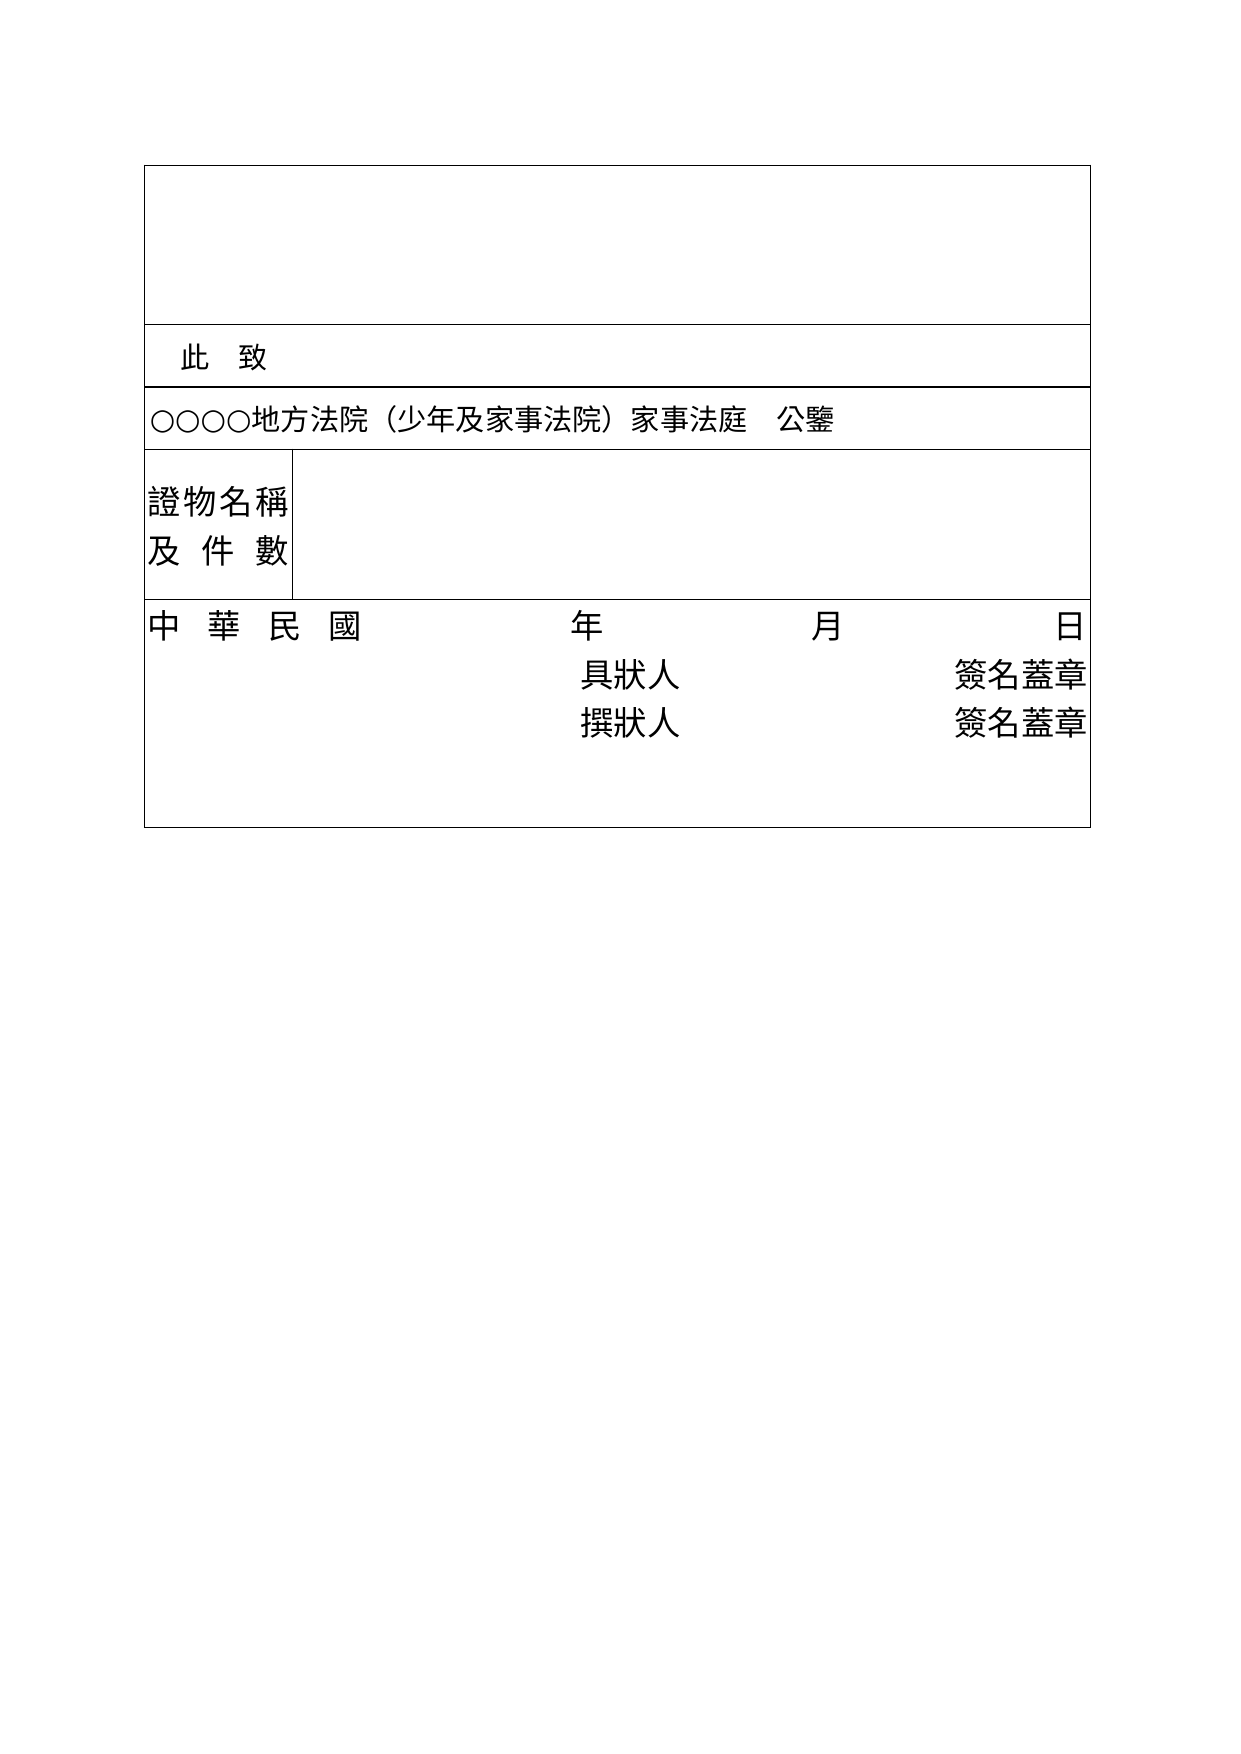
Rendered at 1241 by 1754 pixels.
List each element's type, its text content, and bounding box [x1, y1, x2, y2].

table_cell 此 致 [145, 325, 1090, 386]
table_cell [293, 450, 1090, 599]
table_cell ○○○○地方法院（少年及家事法院）家事法庭 公鑒 [145, 388, 1090, 448]
table_cell 證物名稱 及件數 [145, 450, 292, 599]
table_cell [145, 166, 1090, 324]
table_cell 中華民國 年 月 日 具狀人 簽名蓋章 撰狀人 簽名蓋章 [145, 600, 1090, 827]
